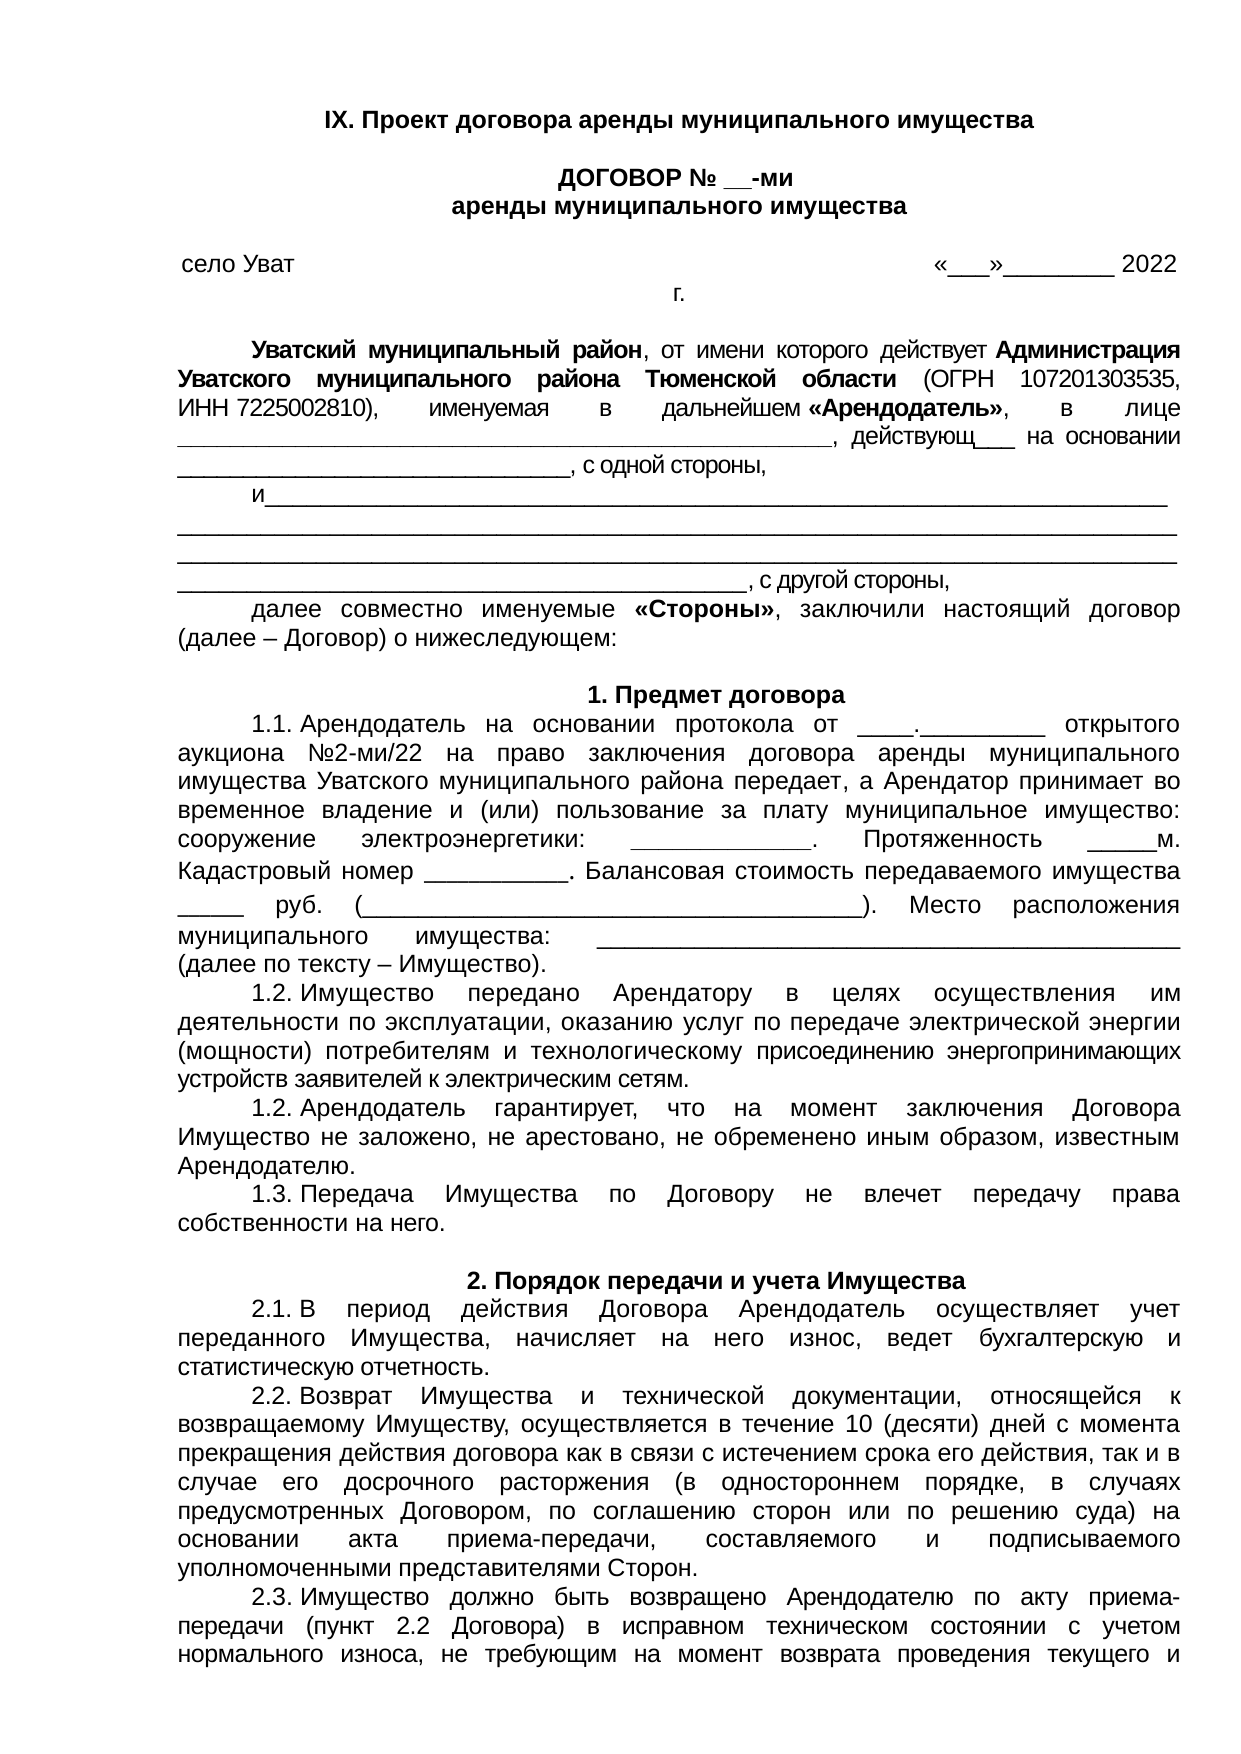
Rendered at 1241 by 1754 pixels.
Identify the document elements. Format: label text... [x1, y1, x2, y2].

text 1.2. Арендодатель гарантирует, что на момент заключения Договора Имущество не заложено, не арестовано, не обременено иным образом, известным Арендодателю. [177, 1093, 1181, 1179]
text 1.1. Арендодатель на основании протокола от ____._________ открытого аукциона №2-ми/22 на право заключения договора аренды муниципального имущества Уватского муниципального района передает, а Арендатор принимает во временное владение и (или) пользование за плату муниципальное имущество: сооружение электроэнергетики: _____________. Протяженность _____м. Кадастровый номер _____________. Балансовая стоимость передаваемого имущества ______ руб. (____________________________________). Место расположения муниципального имущества: __________________________________________ (далее по тексту – Имущество). [177, 709, 1181, 978]
text 2.1. В период действия Договора Арендодатель осуществляет учет переданного Имущества, начисляет на него износ, ведет бухгалтерскую и статистическую отчетность. [177, 1294, 1181, 1381]
text 1.2. Имущество передано Арендатору в целях осуществления им деятельности по эксплуатации, оказанию услуг по передаче электрической энергии (мощности) потребителям и технологическому присоединению энергопринимающих устройств заявителей к электрическим сетям. [177, 978, 1181, 1093]
text 1. Предмет договора [177, 680, 1181, 709]
text село Уват «___»________ 2022 г. [177, 249, 1181, 306]
text 2. Порядок передачи и учета Имущества [177, 1266, 1181, 1294]
text Уватский муниципальный район, от имени которого действует Администрация Уватского муниципального района Тюменской области (ОГРН 107201303535, ИНН 7225002810), именуемая в дальнейшем «Арендодатель», в лице __________________________________________________, действующ___ на основании ______________________________, с одной стороны, [177, 335, 1181, 479]
text 2.3. Имущество должно быть возвращено Арендодателю по акту приема-передачи (пункт 2.2 Договора) в исправном техническом состоянии с учетом нормального износа, не требующим на момент возврата проведения текущего и [177, 1582, 1181, 1668]
text 1.3. Передача Имущества по Договору не влечет передачу права собственности на него. [177, 1179, 1181, 1237]
text ДОГОВОР № __-ми [177, 163, 1181, 191]
text аренды муниципального имущества [177, 191, 1181, 220]
text IХ. Проект договора аренды муниципального имущества [177, 105, 1181, 134]
text и__________________________________________________________________________________________________________________________________________________________________________________________________________________________________________________________, с другой стороны, [177, 479, 1181, 594]
text 2.2. Возврат Имущества и технической документации, относящейся к возвращаемому Имуществу, осуществляется в течение 10 (десяти) дней с момента прекращения действия договора как в связи с истечением срока его действия, так и в случае его досрочного расторжения (в одностороннем порядке, в случаях предусмотренных Договором, по соглашению сторон или по решению суда) на основании акта приема-передачи, составляемого и подписываемого уполномоченными представителями Сторон. [177, 1381, 1181, 1582]
text далее совместно именуемые «Стороны», заключили настоящий договор (далее – Договор) о нижеследующем: [177, 594, 1181, 651]
